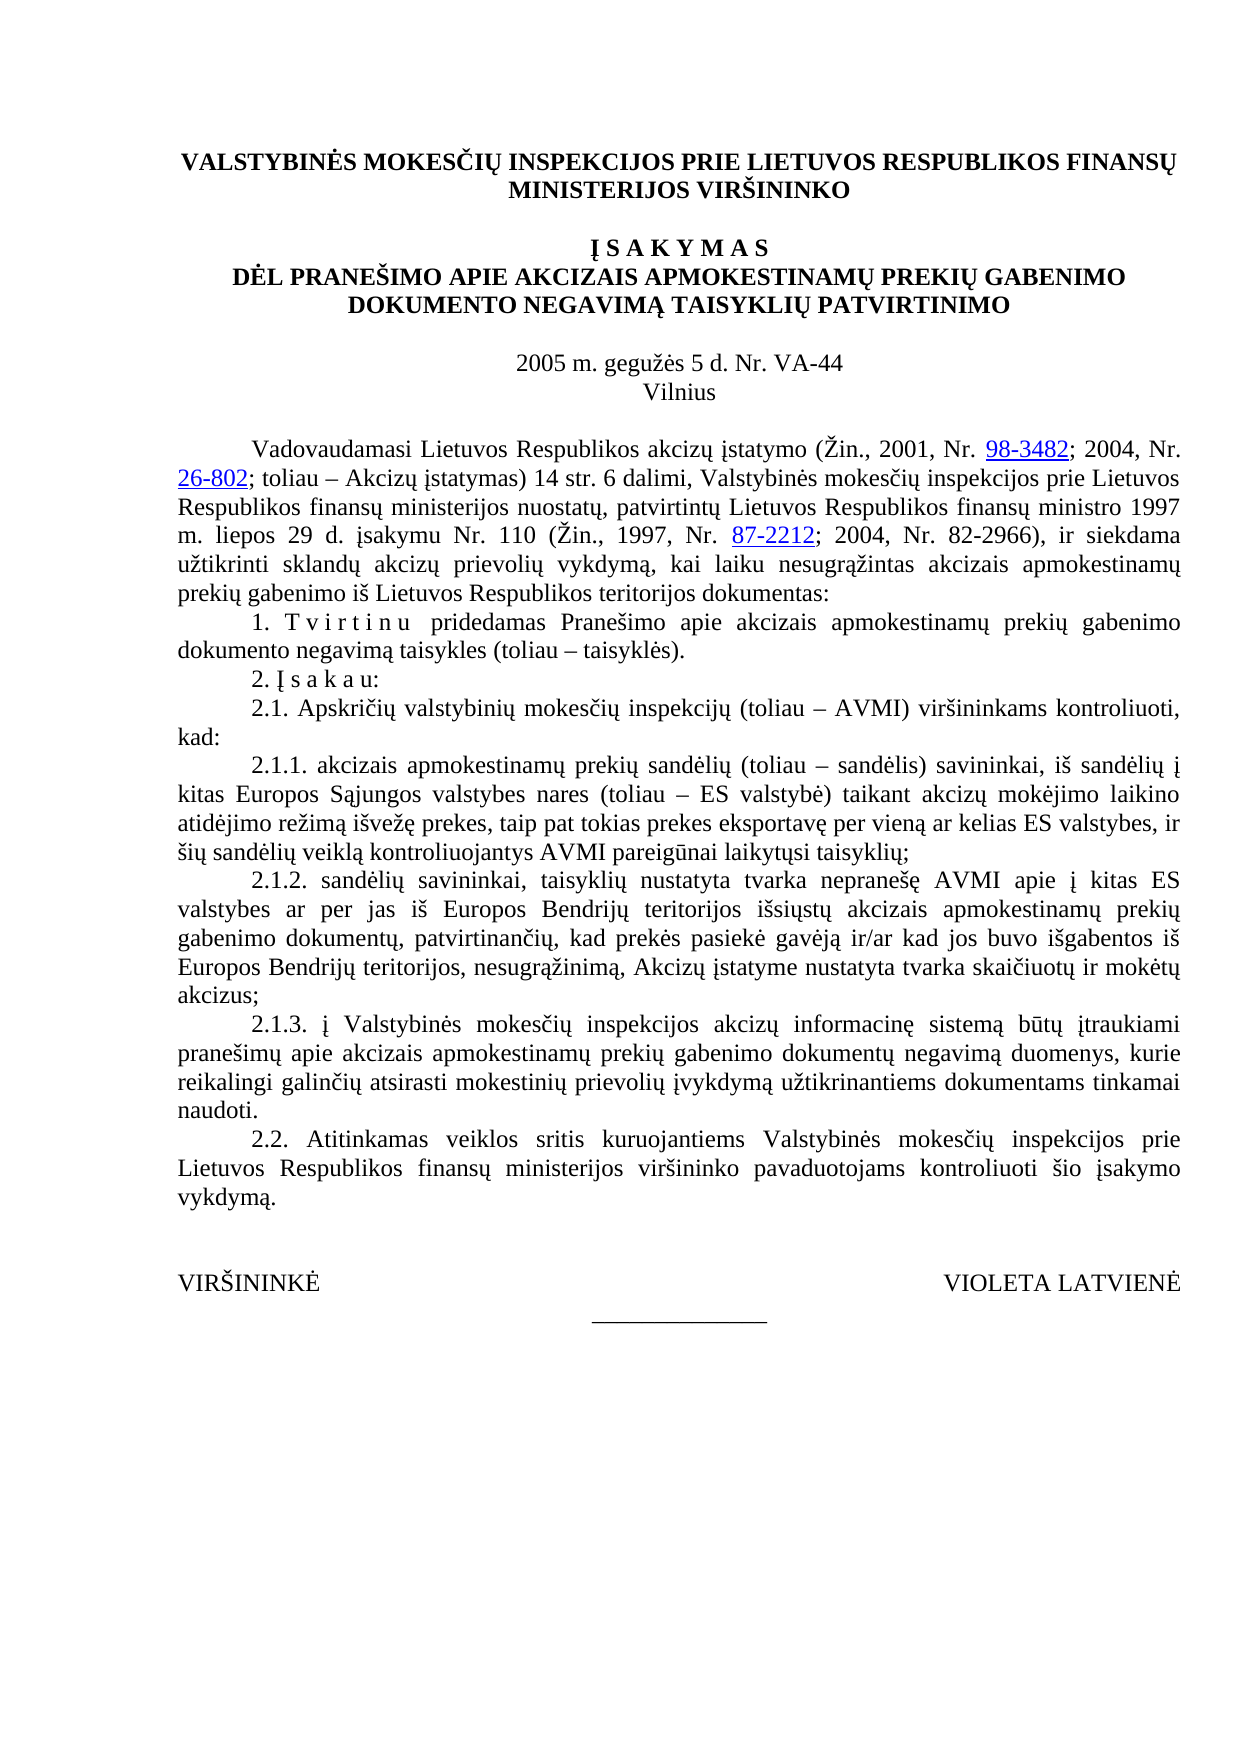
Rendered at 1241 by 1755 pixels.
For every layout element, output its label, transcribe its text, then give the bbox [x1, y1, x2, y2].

text Vadovaudamasi Lietuvos Respublikos akcizų įstatymo (Žin., 2001, Nr. 98-3482; 2004, Nr. 26-802; toliau – Akcizų įstatymas) 14 str. 6 dalimi, Valstybinės mokesčių inspekcijos prie Lietuvos Respublikos finansų ministerijos nuostatų, patvirtintų Lietuvos Respublikos finansų ministro 1997 m. liepos 29 d. įsakymu Nr. 110 (Žin., 1997, Nr. 87-2212; 2004, Nr. 82-2966), ir siekdama užtikrinti sklandų akcizų prievolių vykdymą, kai laiku nesugrąžintas akcizais apmokestinamų prekių gabenimo iš Lietuvos Respublikos teritorijos dokumentas: [177, 434, 1181, 607]
text ______________ [177, 1297, 1181, 1326]
text VALSTYBINĖS MOKESČIŲ INSPEKCIJOS PRIE LIETUVOS RESPUBLIKOS FINANSŲ MINISTERIJOS VIRŠININKO [177, 147, 1181, 204]
text 2.1.3. į Valstybinės mokesčių inspekcijos akcizų informacinę sistemą būtų įtraukiami pranešimų apie akcizais apmokestinamų prekių gabenimo dokumentų negavimą duomenys, kurie reikalingi galinčių atsirasti mokestinių prievolių įvykdymą užtikrinantiems dokumentams tinkamai naudoti. [177, 1009, 1181, 1124]
text DĖL PRANEŠIMO APIE AKCIZAIS APMOKESTINAMŲ PREKIŲ GABENIMO DOKUMENTO NEGAVIMĄ TAISYKLIŲ PATVIRTINIMO [177, 262, 1181, 319]
text 2.1.1. akcizais apmokestinamų prekių sandėlių (toliau – sandėlis) savininkai, iš sandėlių į kitas Europos Sąjungos valstybes nares (toliau – ES valstybė) taikant akcizų mokėjimo laikino atidėjimo režimą išvežę prekes, taip pat tokias prekes eksportavę per vieną ar kelias ES valstybes, ir šių sandėlių veiklą kontroliuojantys AVMI pareigūnai laikytųsi taisyklių; [177, 751, 1181, 866]
text Į S A K Y M A S [177, 233, 1181, 262]
text VIRŠININKĖ VIOLETA LATVIENĖ [177, 1268, 1181, 1297]
text 2.2. Atitinkamas veiklos sritis kuruojantiems Valstybinės mokesčių inspekcijos prie Lietuvos Respublikos finansų ministerijos viršininko pavaduotojams kontroliuoti šio įsakymo vykdymą. [177, 1124, 1181, 1211]
text Vilnius [177, 377, 1181, 406]
text 1. Tvirtinu pridedamas Pranešimo apie akcizais apmokestinamų prekių gabenimo dokumento negavimą taisykles (toliau – taisyklės). [177, 607, 1181, 664]
text 2005 m. gegužės 5 d. Nr. VA-44 [177, 348, 1181, 377]
text 2.1. Apskričių valstybinių mokesčių inspekcijų (toliau – AVMI) viršininkams kontroliuoti, kad: [177, 693, 1181, 751]
text 2.1.2. sandėlių savininkai, taisyklių nustatyta tvarka nepranešę AVMI apie į kitas ES valstybes ar per jas iš Europos Bendrijų teritorijos išsiųstų akcizais apmokestinamų prekių gabenimo dokumentų, patvirtinančių, kad prekės pasiekė gavėją ir/ar kad jos buvo išgabentos iš Europos Bendrijų teritorijos, nesugrąžinimą, Akcizų įstatyme nustatyta tvarka skaičiuotų ir mokėtų akcizus; [177, 866, 1181, 1009]
text 2. Įsakau: [177, 664, 1181, 693]
